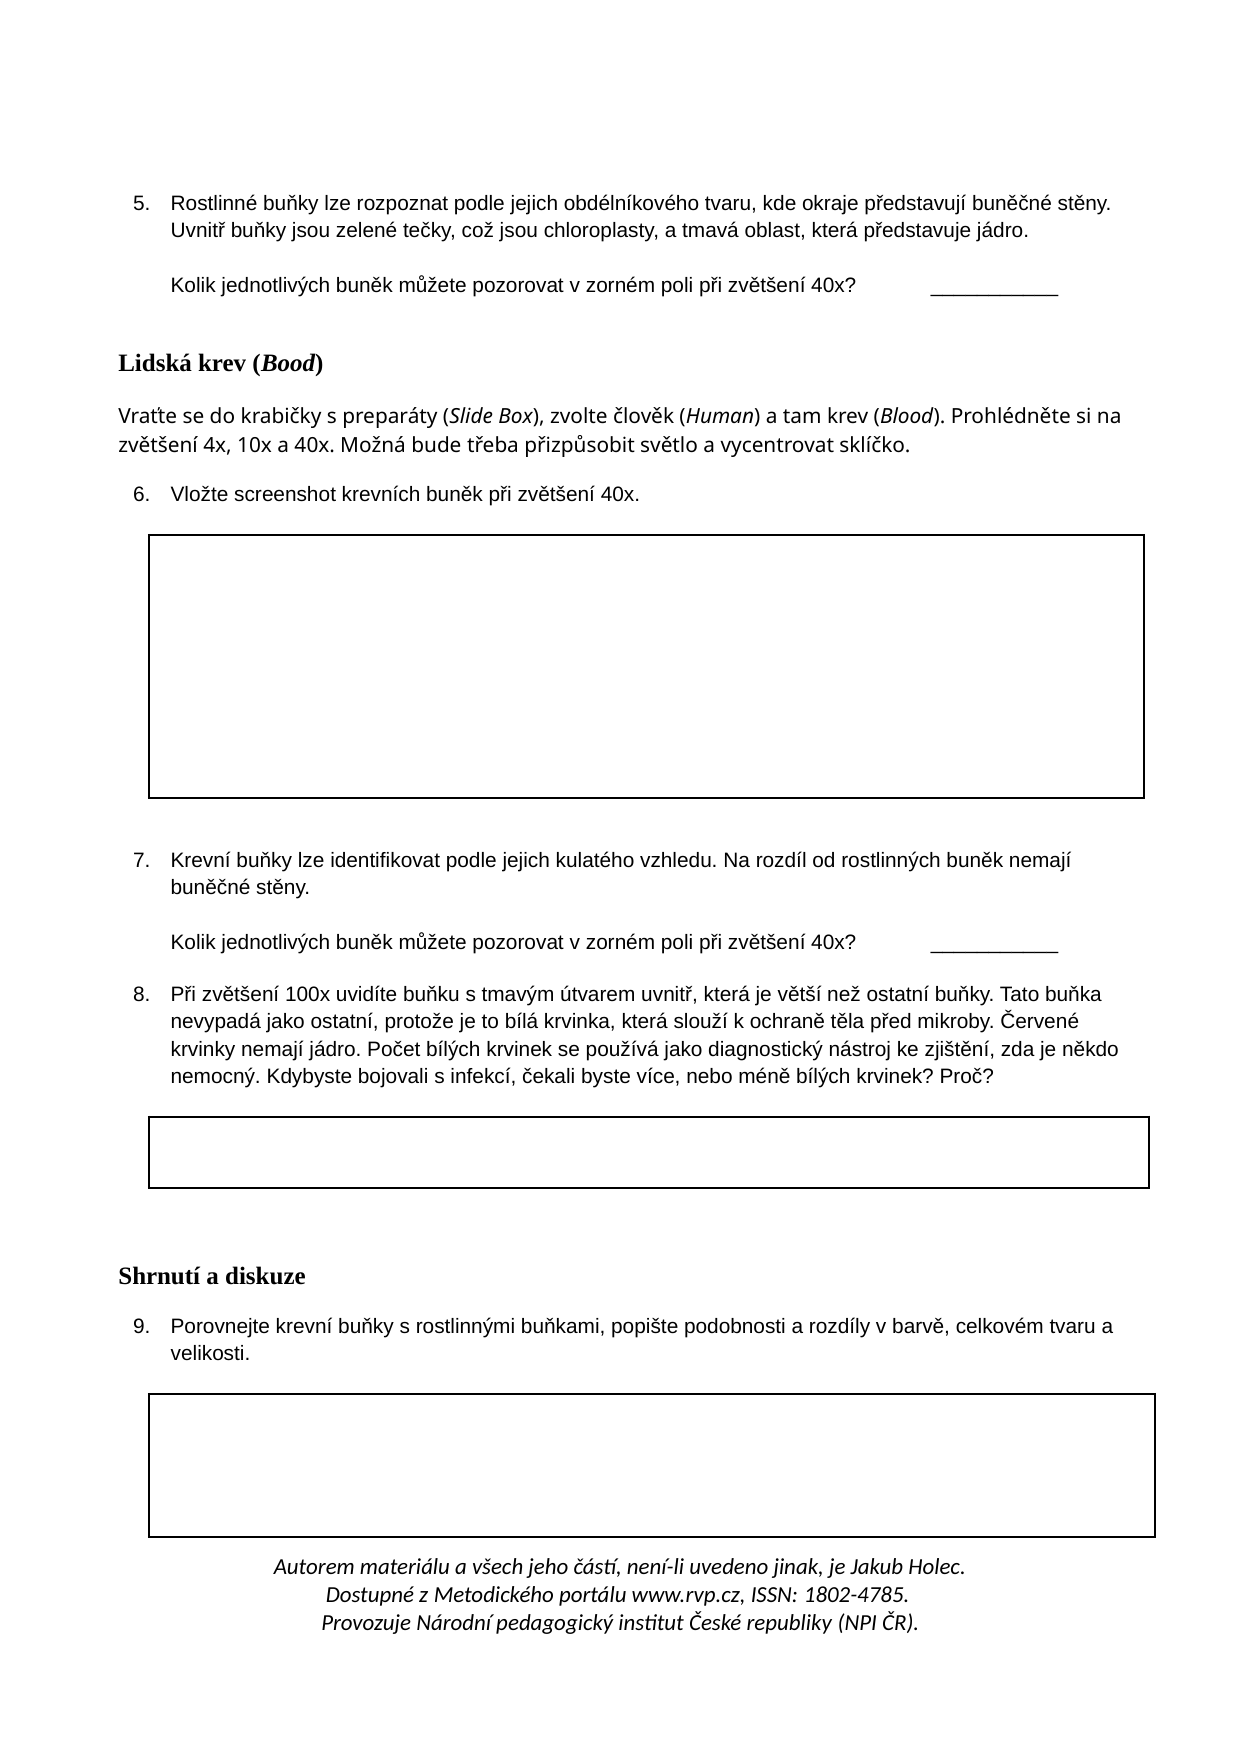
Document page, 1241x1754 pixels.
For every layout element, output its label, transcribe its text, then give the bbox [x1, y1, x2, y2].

table_header [150, 1118, 1148, 1187]
list Rostlinné buňky lze rozpoznat podle jejich obdélníkového tvaru, kde okraje představují buněčné stěny. Uvnitř buňky jsou zelené tečky, což jsou chloroplasty, a tmavá oblast, která představuje jádro. [133, 190, 1122, 242]
list Při zvětšení 100x uvidíte buňku s tmavým útvarem uvnitř, která je větší než ostatní buňky. Tato buňka nevypadá jako ostatní, protože je to bílá krvinka, která slouží k ochraně těla před mikroby. Červené krvinky nemají jádro. Počet bílých krvinek se používá jako diagnostický nástroj ke zjištění, zda je někdo nemocný. Kdybyste bojovali s infekcí, čekali byste více, nebo méně bílých krvinek? Proč? [133, 982, 1122, 1088]
text Kolik jednotlivých buněk můžete pozorovat v zorném poli při zvětšení 40x? ___________ [170, 273, 1122, 297]
text Kolik jednotlivých buněk můžete pozorovat v zorném poli při zvětšení 40x? ___________ [170, 930, 1122, 954]
list Vložte screenshot krevních buněk při zvětšení 40x. [133, 482, 1122, 506]
list Krevní buňky lze identifikovat podle jejich kulatého vzhledu. Na rozdíl od rostlinných buněk nemají buněčné stěny. [133, 847, 1122, 899]
text Vraťte se do krabičky s preparáty (Slide Box), zvolte člověk (Human) a tam krev (Blood). Prohlédněte si na zvětšení 4x, 10x a 40x. Možná bude třeba přizpůsobit světlo a vycentrovat sklíčko. [118, 401, 1122, 458]
text Lidská krev (Bood) [118, 348, 1122, 377]
list Porovnejte krevní buňky s rostlinnými buňkami, popište podobnosti a rozdíly v barvě, celkovém tvaru a velikosti. [133, 1314, 1122, 1365]
text Shrnutí a diskuze [118, 1261, 1122, 1290]
table_header [150, 1395, 1154, 1536]
table_header [150, 536, 1143, 797]
